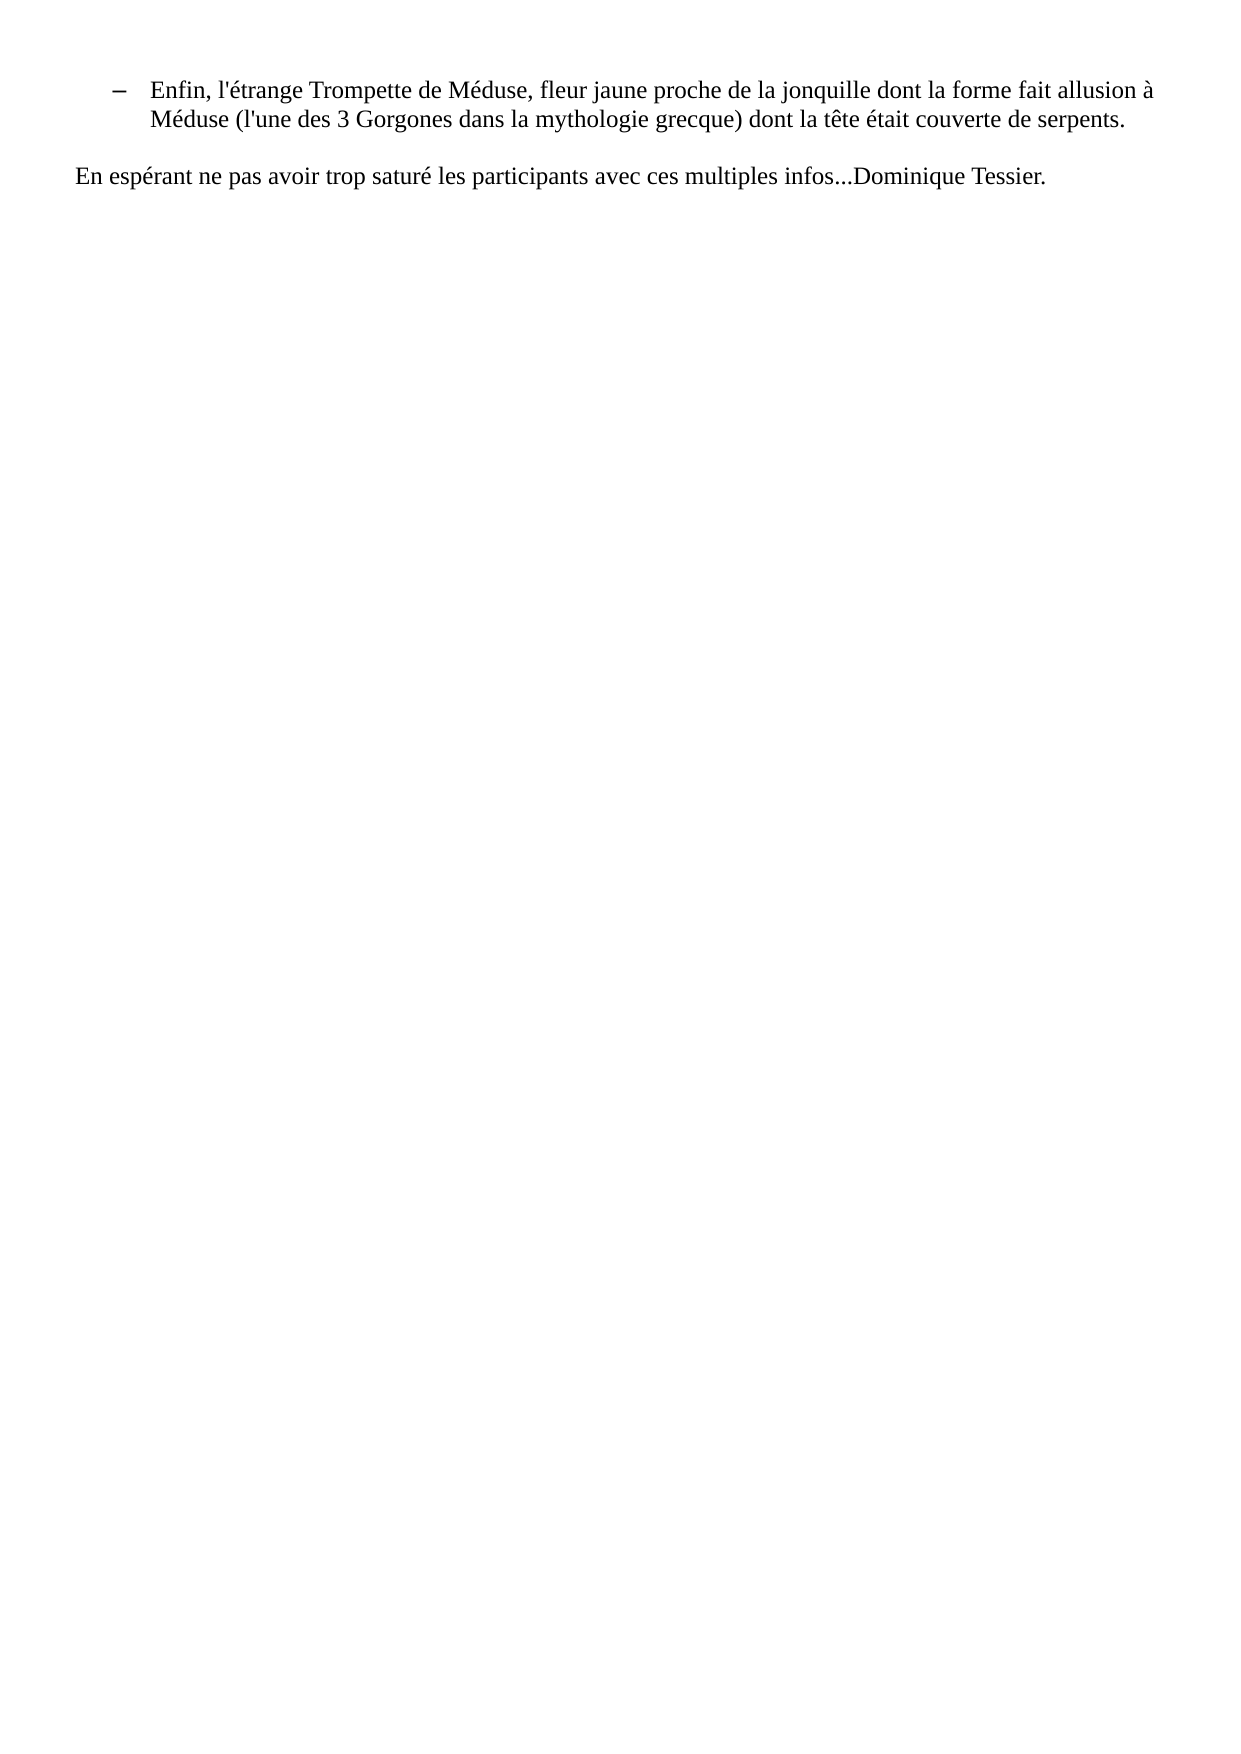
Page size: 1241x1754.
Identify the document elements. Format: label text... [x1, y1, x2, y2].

text En espérant ne pas avoir trop saturé les participants avec ces multiples infos...Dominique Tessier. [75, 161, 1165, 190]
text [169, 506, 467, 554]
text Photo de Danielle Tessier [184, 513, 452, 542]
list Enfin, l'étrange Trompette de Méduse, fleur jaune proche de la jonquille dont la forme fait allusion à Méduse (l'une des 3 Gorgones dans la mythologie grecque) dont la tête était couverte de serpents. [112, 75, 1165, 132]
